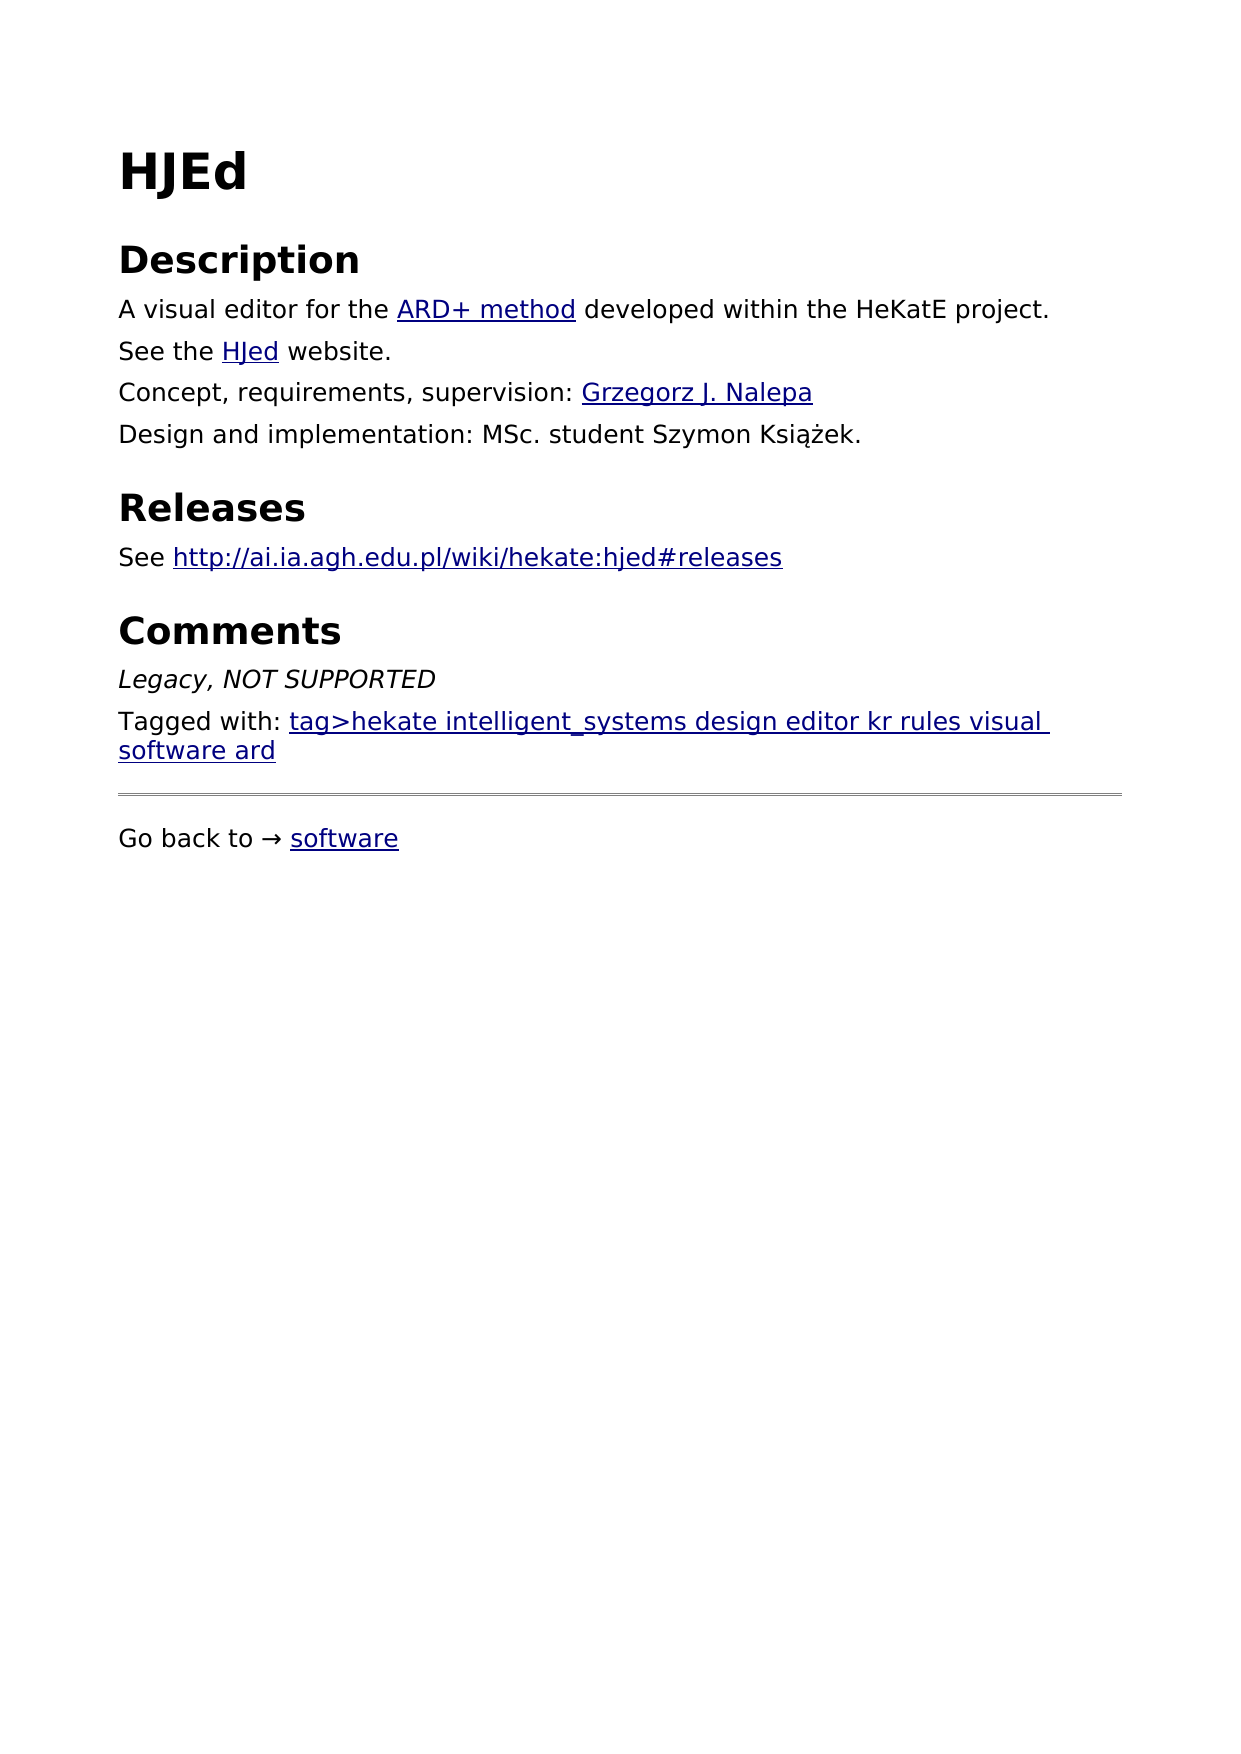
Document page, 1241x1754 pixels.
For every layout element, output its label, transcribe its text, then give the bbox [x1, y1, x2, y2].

subtitle Releases [118, 487, 1122, 530]
text See http://ai.ia.agh.edu.pl/wiki/hekate:hjed#releases [118, 543, 1122, 572]
subtitle Comments [118, 609, 1122, 653]
text Tagged with: tag>hekate intelligent_systems design editor kr rules visual software ard [118, 707, 1122, 766]
text Design and implementation: MSc. student Szymon Książek. [118, 420, 1122, 449]
text Legacy, NOT SUPPORTED [118, 666, 1122, 695]
text Go back to → software [118, 824, 1122, 854]
text Concept, requirements, supervision: Grzegorz J. Nalepa [118, 378, 1122, 407]
text A visual editor for the ARD+ method developed within the HeKatE project. [118, 295, 1122, 324]
text See the HJed website. [118, 337, 1122, 366]
subtitle HJEd [118, 143, 1122, 201]
subtitle Description [118, 239, 1122, 282]
